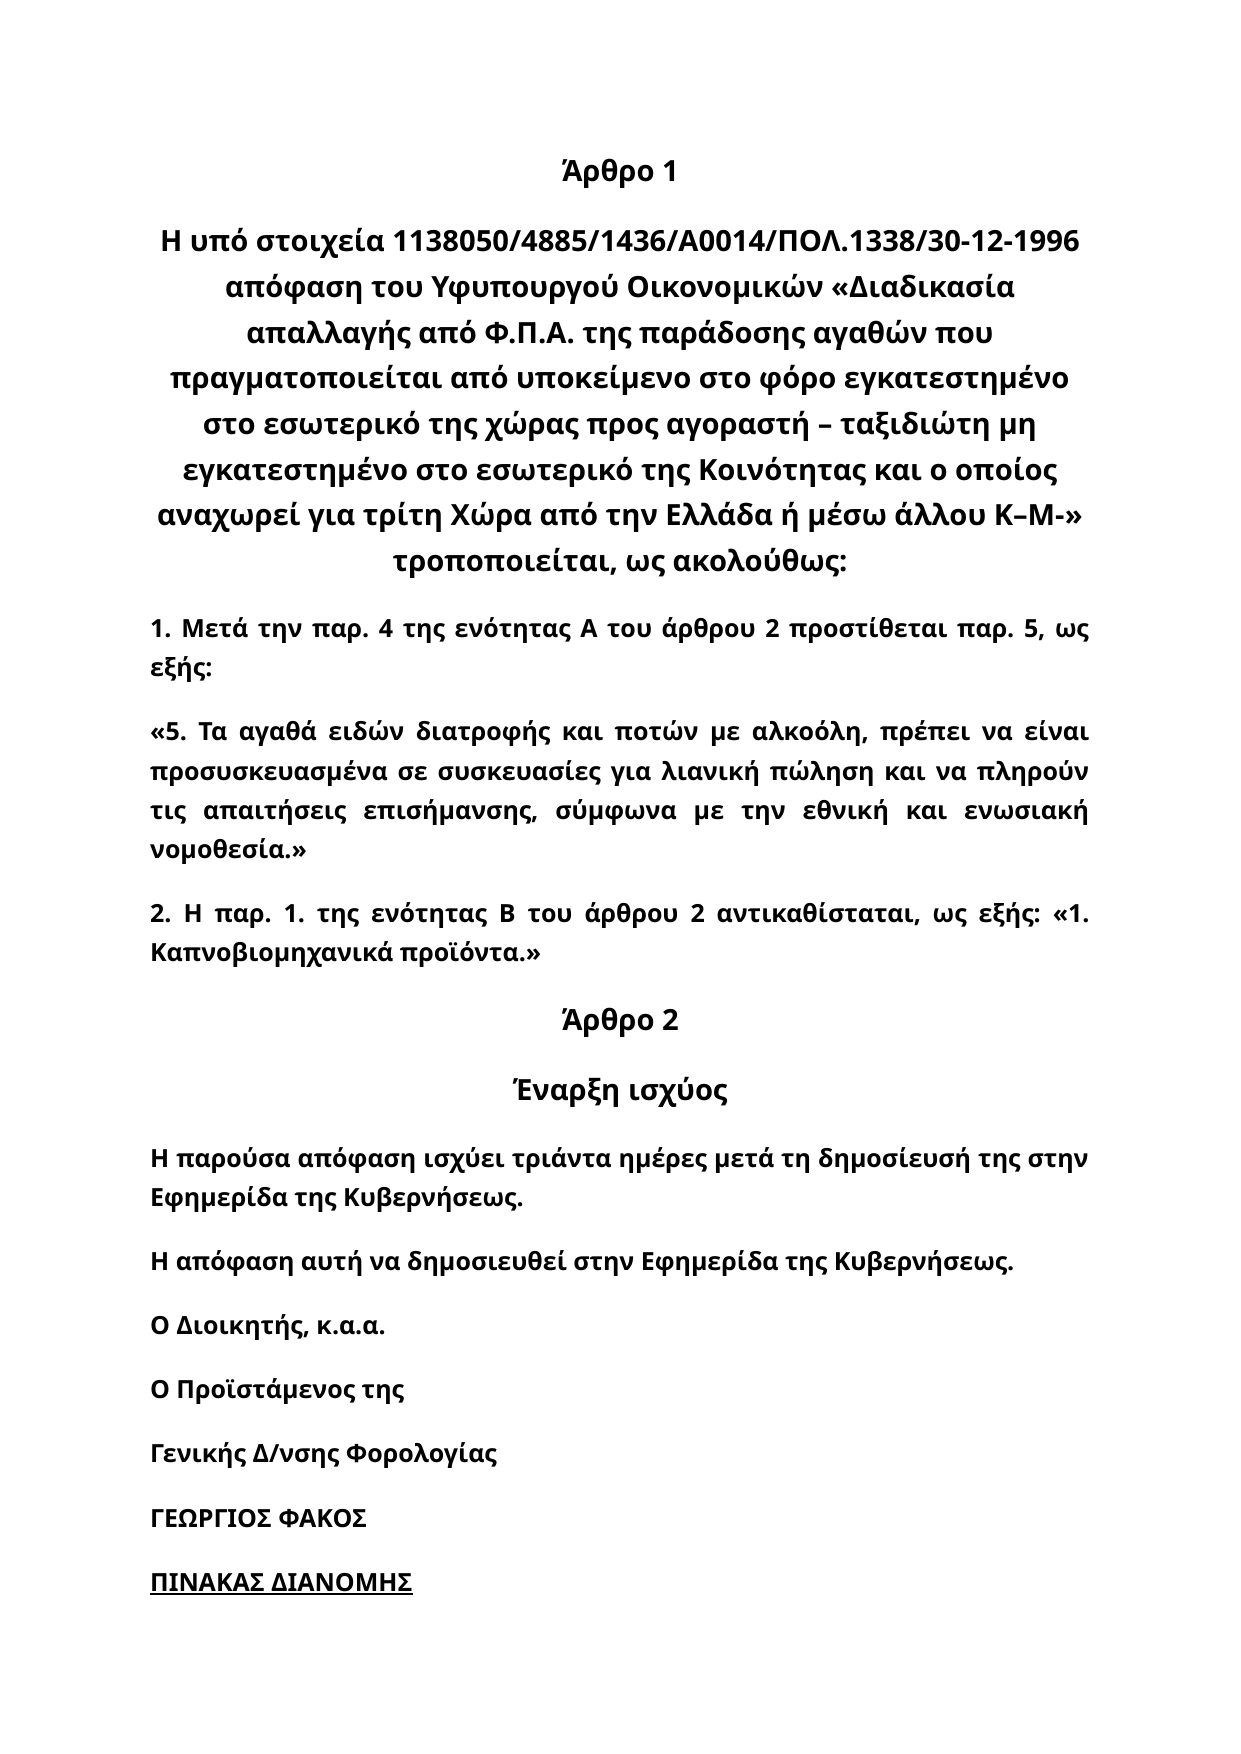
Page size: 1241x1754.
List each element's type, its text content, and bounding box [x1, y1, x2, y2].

text Η απόφαση αυτή να δημοσιευθεί στην Εφημερίδα της Κυβερνήσεως. [150, 1243, 1090, 1278]
text ΓΕΩΡΓΙΟΣ ΦΑΚΟΣ [150, 1500, 1090, 1534]
text Ο Διοικητής, κ.α.α. [150, 1308, 1090, 1342]
text «5. Τα αγαθά ειδών διατροφής και ποτών με αλκοόλη, πρέπει να είναι προσυσκευασμένα σε συσκευασίες για λιανική πώληση και να πληρούν τις απαιτήσεις επισήμανσης, σύμφωνα με την εθνική και ενωσιακή νομοθεσία.» [150, 714, 1090, 866]
text Ο Προϊστάμενος της [150, 1372, 1090, 1406]
text 2. Η παρ. 1. της ενότητας Β του άρθρου 2 αντικαθίσταται, ως εξής: «1. Καπνοβιομηχανικά προϊόντα.» [150, 896, 1090, 969]
text 1. Μετά την παρ. 4 της ενότητας Α του άρθρου 2 προστίθεται παρ. 5, ως εξής: [150, 611, 1090, 684]
text Η παρούσα απόφαση ισχύει τριάντα ημέρες μετά τη δημοσίευσή της στην Εφημερίδα της Κυβερνήσεως. [150, 1140, 1090, 1213]
subtitle Η υπό στοιχεία 1138050/4885/1436/A0014/ΠΟΛ.1338/30-12-1996 απόφαση του Υφυπουργού Οικονομικών «Διαδικασία απαλλαγής από Φ.Π.Α. της παράδοσης αγαθών που πραγματοποιείται από υποκείμενο στο φόρο εγκατεστημένο στο εσωτερικό της χώρας προς αγοραστή – ταξιδιώτη μη εγκατεστημένο στο εσωτερικό της Κοινότητας και ο οποίος αναχωρεί για τρίτη Χώρα από την Ελλάδα ή μέσω άλλου Κ–Μ-» τροποποιείται, ως ακολούθως: [150, 221, 1090, 580]
subtitle Άρθρο 2 [150, 999, 1090, 1039]
subtitle Έναρξη ισχύος [150, 1069, 1090, 1109]
subtitle Άρθρο 1 [150, 150, 1090, 190]
text ΠΙΝΑΚΑΣ ΔΙΑΝΟΜΗΣ [150, 1564, 1090, 1598]
text Γενικής Δ/νσης Φορολογίας [150, 1436, 1090, 1470]
